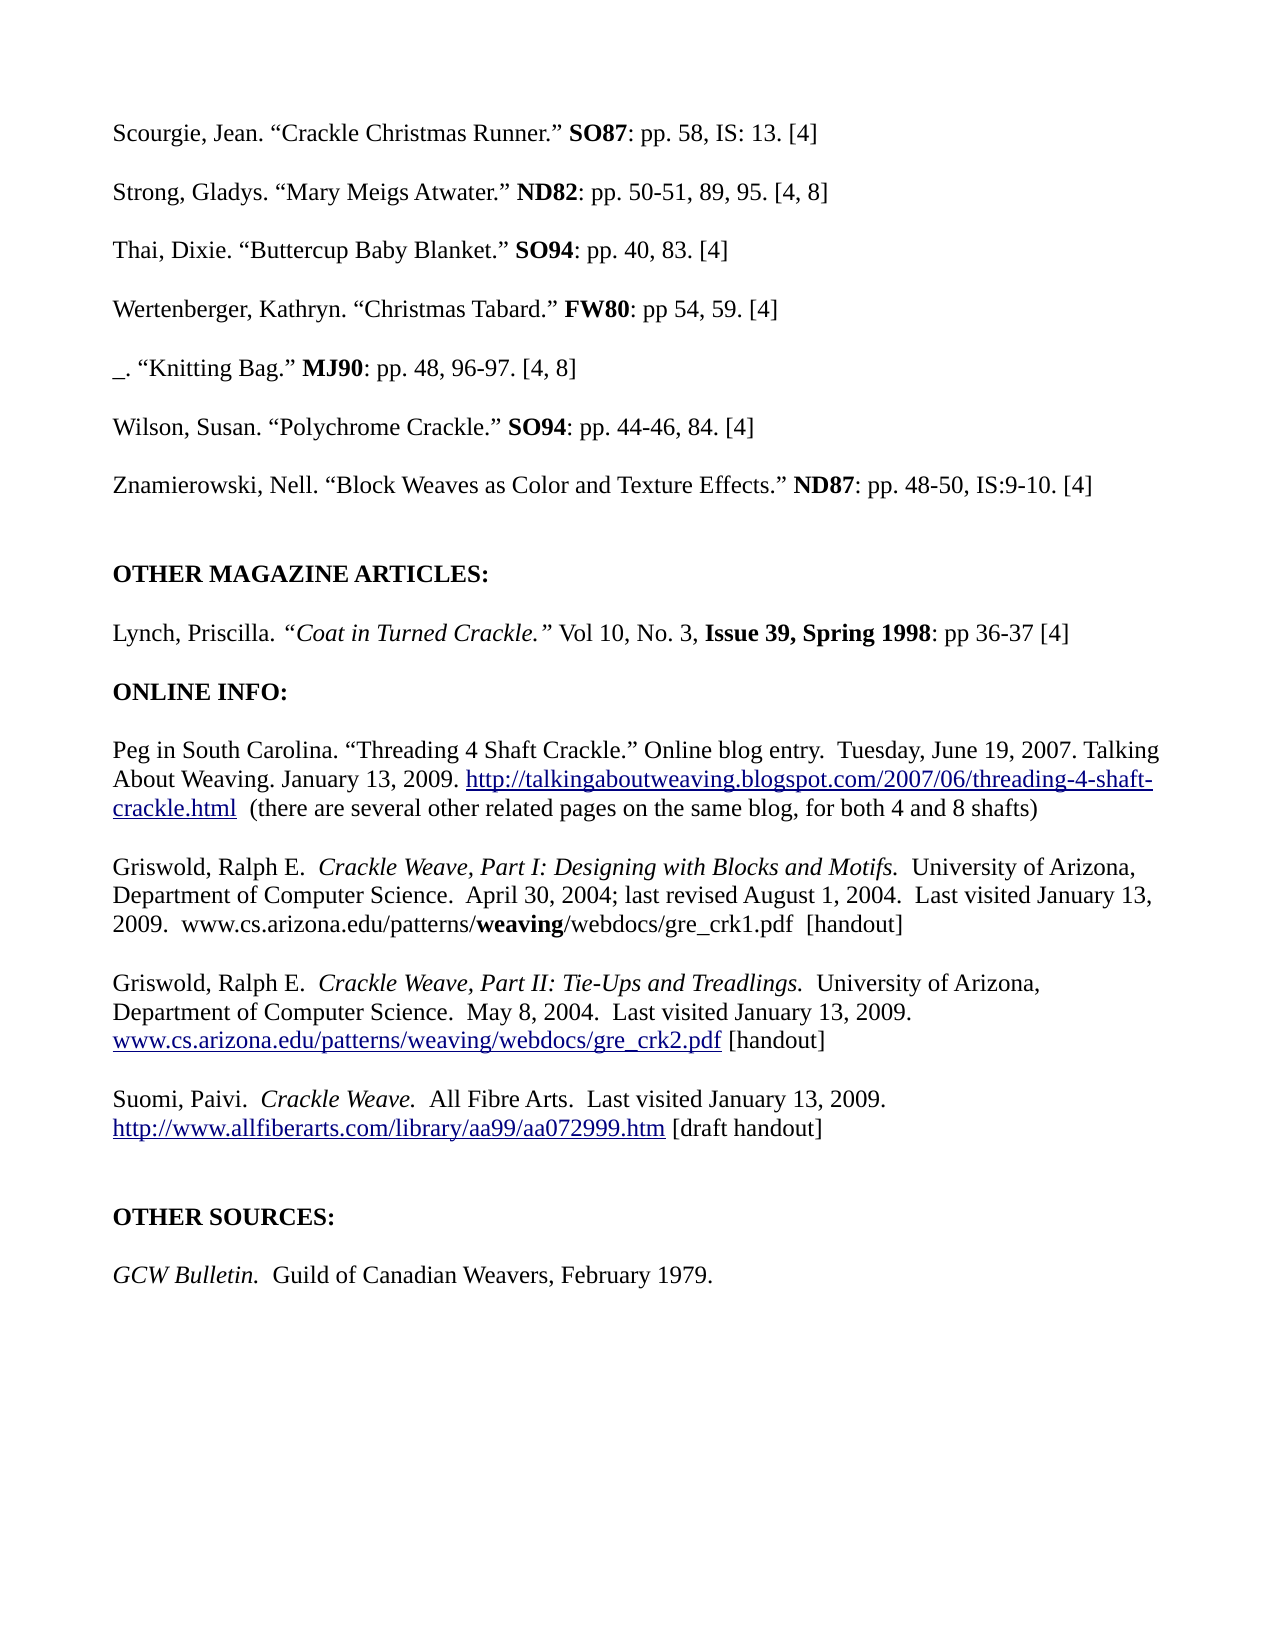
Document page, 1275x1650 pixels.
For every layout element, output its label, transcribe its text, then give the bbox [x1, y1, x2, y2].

text OTHER MAGAZINE ARTICLES: [112, 559, 1162, 588]
text GCW Bulletin. Guild of Canadian Weavers, February 1979. [112, 1261, 1162, 1289]
text Lynch, Priscilla. “Coat in Turned Crackle.” Vol 10, No. 3, Issue 39, Spring 1998: pp 36-37 [4] [112, 618, 1162, 647]
text Strong, Gladys. “Mary Meigs Atwater.” ND82: pp. 50-51, 89, 95. [4, 8] [112, 177, 1162, 206]
text Wilson, Susan. “Polychrome Crackle.” SO94: pp. 44-46, 84. [4] [112, 412, 1162, 441]
text Znamierowski, Nell. “Block Weaves as Color and Texture Effects.” ND87: pp. 48-50, IS:9-10. [4] [112, 471, 1162, 499]
text Scourgie, Jean. “Crackle Christmas Runner.” SO87: pp. 58, IS: 13. [4] [112, 118, 1162, 147]
text Griswold, Ralph E. Crackle Weave, Part I: Designing with Blocks and Motifs. University of Arizona, Department of Computer Science. April 30, 2004; last revised August 1, 2004. Last visited January 13, 2009. www.cs.arizona.edu/patterns/weaving/webdocs/gre_crk1.pdf [handout] [112, 852, 1162, 938]
text Thai, Dixie. “Buttercup Baby Blanket.” SO94: pp. 40, 83. [4] [112, 236, 1162, 264]
text _. “Knitting Bag.” MJ90: pp. 48, 96-97. [4, 8] [112, 353, 1162, 382]
text Wertenberger, Kathryn. “Christmas Tabard.” FW80: pp 54, 59. [4] [112, 294, 1162, 323]
text OTHER SOURCES: [112, 1202, 1162, 1231]
text Suomi, Paivi. Crackle Weave. All Fibre Arts. Last visited January 13, 2009. http://www.allfiberarts.com/library/aa99/aa072999.htm [draft handout] [112, 1084, 1162, 1142]
text ONLINE INFO: [112, 677, 1162, 706]
text Peg in South Carolina. “Threading 4 Shaft Crackle.” Online blog entry. Tuesday, June 19, 2007. Talking About Weaving. January 13, 2009. http://talkingaboutweaving.blogspot.com/2007/06/threading-4-shaft-crackle.html (there are several other related pages on the same blog, for both 4 and 8 shafts) [112, 736, 1162, 822]
text Griswold, Ralph E. Crackle Weave, Part II: Tie-Ups and Treadlings. University of Arizona, Department of Computer Science. May 8, 2004. Last visited January 13, 2009. www.cs.arizona.edu/patterns/weaving/webdocs/gre_crk2.pdf [handout] [112, 968, 1162, 1054]
